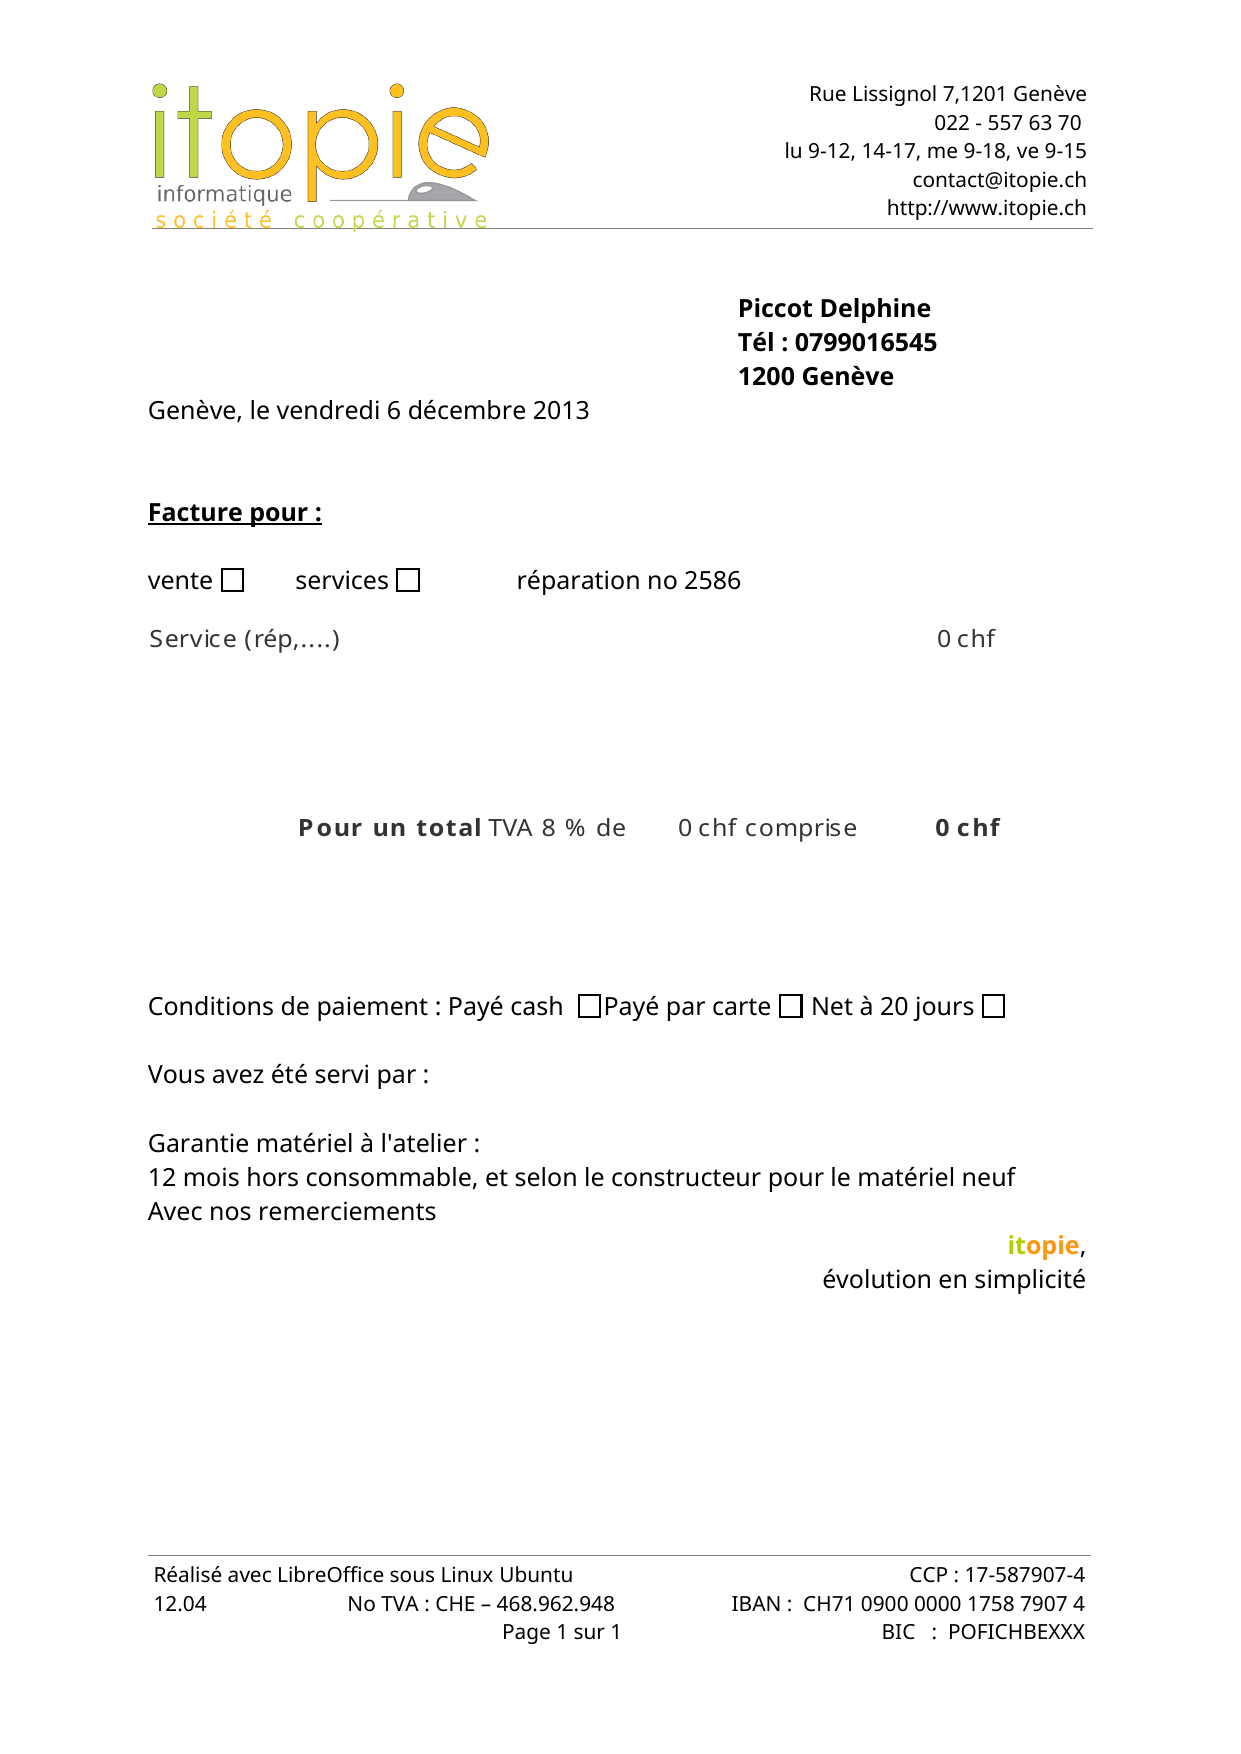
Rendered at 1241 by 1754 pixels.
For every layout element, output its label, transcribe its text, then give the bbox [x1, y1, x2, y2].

text évolution en simplicité [148, 1262, 1093, 1296]
text itopie, [148, 1227, 1093, 1262]
text 1200 Genève [148, 358, 1093, 392]
text Facture pour : [148, 495, 1093, 529]
text 12 mois hors consommable, et selon le constructeur pour le matériel neuf [148, 1159, 1093, 1193]
text Avec nos remerciements [148, 1193, 1093, 1227]
text Garantie matériel à l'atelier : [148, 1125, 1093, 1159]
text Piccot Delphine [148, 290, 1093, 324]
text vente services réparation no 2586 [148, 563, 1093, 597]
text Tél : 0799016545 [148, 324, 1093, 358]
text Genève, le vendredi 6 décembre 2013 [148, 392, 1093, 427]
text Conditions de paiement : Payé cash Payé par carte Net à 20 jours [148, 989, 1093, 1023]
text Vous avez été servi par : [148, 1057, 1093, 1091]
picture [138, 72, 500, 244]
